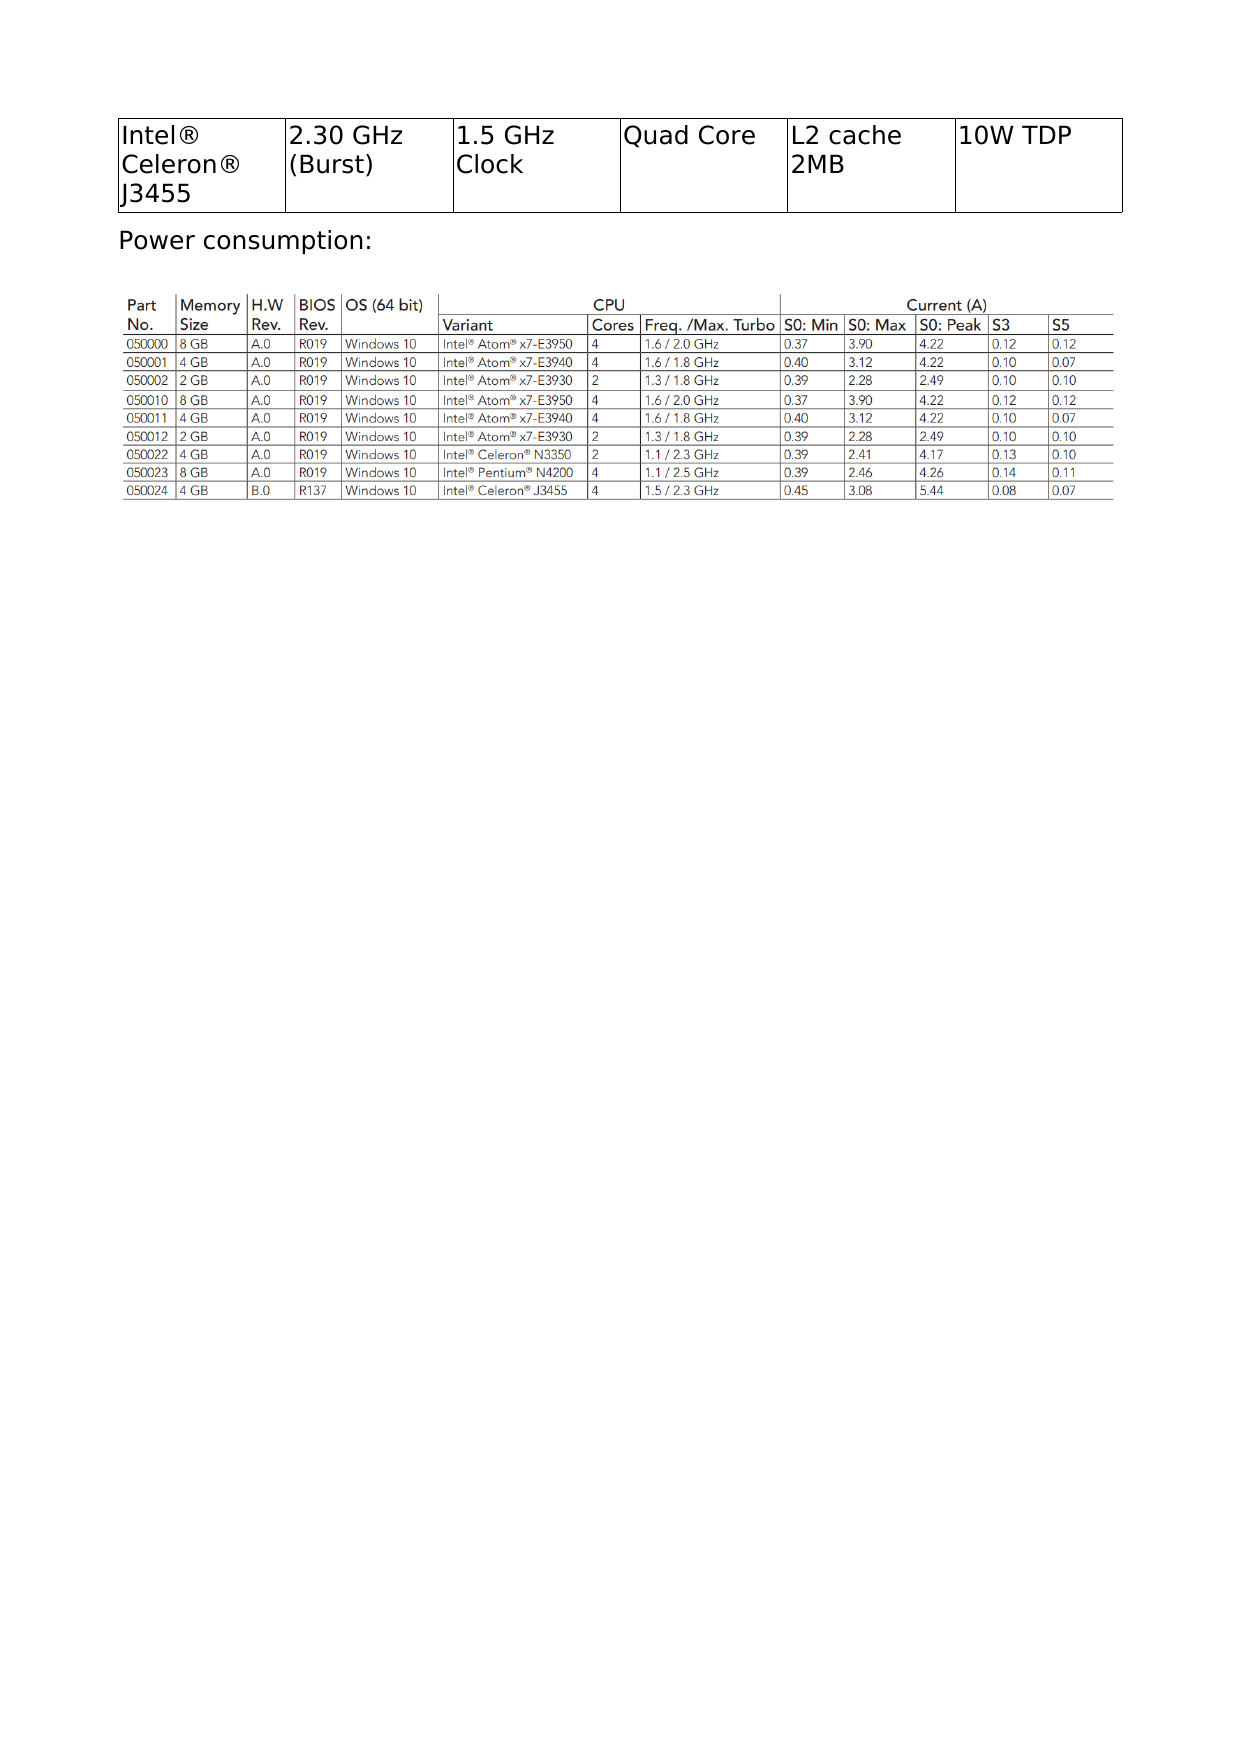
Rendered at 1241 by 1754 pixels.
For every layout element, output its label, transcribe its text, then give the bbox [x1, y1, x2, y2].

table_cell Intel® Celeron® J3455 [119, 119, 285, 212]
table_cell L2 cache 2MB [788, 119, 955, 212]
table_cell Quad Core [621, 119, 787, 212]
table_cell 1.5 GHz Clock [454, 119, 620, 212]
table_cell 10W TDP [956, 119, 1122, 212]
text Power consumption: [118, 226, 1122, 503]
picture [118, 284, 1119, 503]
table_cell 2.30 GHz (Burst) [286, 119, 453, 212]
